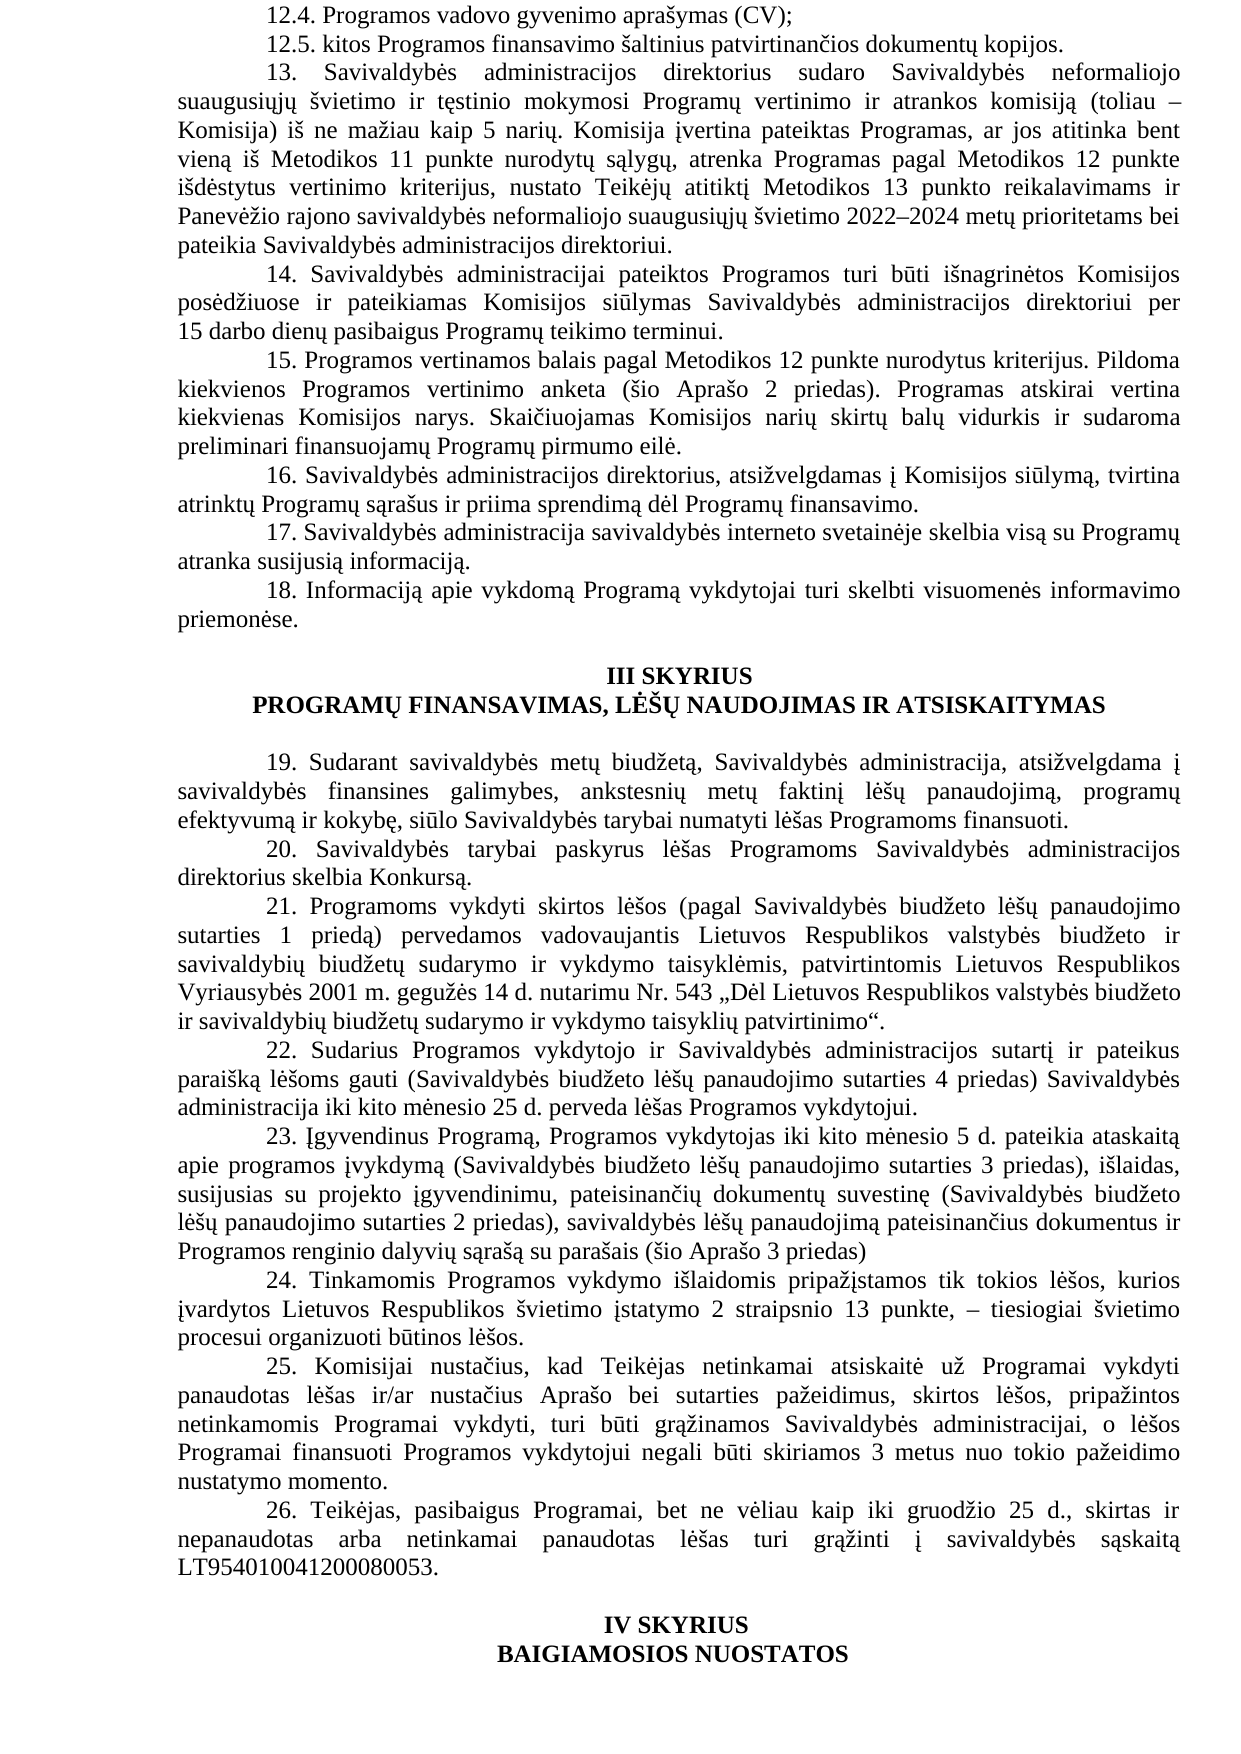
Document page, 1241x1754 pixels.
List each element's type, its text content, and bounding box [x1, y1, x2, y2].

text 19. Sudarant savivaldybės metų biudžetą, Savivaldybės administracija, atsižvelgdama į savivaldybės finansines galimybes, ankstesnių metų faktinį lėšų panaudojimą, programų efektyvumą ir kokybę, siūlo Savivaldybės tarybai numatyti lėšas Programoms finansuoti. [177, 747, 1181, 834]
text 13. Savivaldybės administracijos direktorius sudaro Savivaldybės neformaliojo suaugusiųjų švietimo ir tęstinio mokymosi Programų vertinimo ir atrankos komisiją (toliau – Komisija) iš ne mažiau kaip 5 narių. Komisija įvertina pateiktas Programas, ar jos atitinka bent vieną iš Metodikos 11 punkte nurodytų sąlygų, atrenka Programas pagal Metodikos 12 punkte išdėstytus vertinimo kriterijus, nustato Teikėjų atitiktį Metodikos 13 punkto reikalavimams ir Panevėžio rajono savivaldybės neformaliojo suaugusiųjų švietimo 2022–2024 metų prioritetams bei pateikia Savivaldybės administracijos direktoriui. [177, 57, 1181, 259]
text 23. Įgyvendinus Programą, Programos vykdytojas iki kito mėnesio 5 d. pateikia ataskaitą apie programos įvykdymą (Savivaldybės biudžeto lėšų panaudojimo sutarties 3 priedas), išlaidas, susijusias su projekto įgyvendinimu, pateisinančių dokumentų suvestinę (Savivaldybės biudžeto lėšų panaudojimo sutarties 2 priedas), savivaldybės lėšų panaudojimą pateisinančius dokumentus ir Programos renginio dalyvių sąrašą su parašais (šio Aprašo 3 priedas) [177, 1121, 1181, 1265]
text PROGRAMŲ FINANSAVIMAS, LĖŠŲ NAUDOJIMAS IR ATSISKAITYMAS [177, 690, 1181, 719]
text 15. Programos vertinamos balais pagal Metodikos 12 punkte nurodytus kriterijus. Pildoma kiekvienos Programos vertinimo anketa (šio Aprašo 2 priedas). Programas atskirai vertina kiekvienas Komisijos narys. Skaičiuojamas Komisijos narių skirtų balų vidurkis ir sudaroma preliminari finansuojamų Programų pirmumo eilė. [177, 345, 1181, 460]
text III SKYRIUS [177, 661, 1181, 690]
text 12.4. Programos vadovo gyvenimo aprašymas (CV); [177, 0, 1181, 29]
text 18. Informaciją apie vykdomą Programą vykdytojai turi skelbti visuomenės informavimo priemonėse. [177, 575, 1181, 632]
text 22. Sudarius Programos vykdytojo ir Savivaldybės administracijos sutartį ir pateikus paraišką lėšoms gauti (Savivaldybės biudžeto lėšų panaudojimo sutarties 4 priedas) Savivaldybės administracija iki kito mėnesio 25 d. perveda lėšas Programos vykdytojui. [177, 1035, 1181, 1121]
text 16. Savivaldybės administracijos direktorius, atsižvelgdamas į Komisijos siūlymą, tvirtina atrinktų Programų sąrašus ir priima sprendimą dėl Programų finansavimo. [177, 460, 1181, 517]
text 21. Programoms vykdyti skirtos lėšos (pagal Savivaldybės biudžeto lėšų panaudojimo sutarties 1 priedą) pervedamos vadovaujantis Lietuvos Respublikos valstybės biudžeto ir savivaldybių biudžetų sudarymo ir vykdymo taisyklėmis, patvirtintomis Lietuvos Respublikos Vyriausybės 2001 m. gegužės 14 d. nutarimu Nr. 543 „Dėl Lietuvos Respublikos valstybės biudžeto ir savivaldybių biudžetų sudarymo ir vykdymo taisyklių patvirtinimo“. [177, 891, 1181, 1035]
text BAIGIAMOSIOS NUOSTATOS [177, 1639, 1181, 1667]
text 14. Savivaldybės administracijai pateiktos Programos turi būti išnagrinėtos Komisijos posėdžiuose ir pateikiamas Komisijos siūlymas Savivaldybės administracijos direktoriui per 15 darbo dienų pasibaigus Programų teikimo terminui. [177, 259, 1181, 345]
text 20. Savivaldybės tarybai paskyrus lėšas Programoms Savivaldybės administracijos direktorius skelbia Konkursą. [177, 834, 1181, 891]
text 25. Komisijai nustačius, kad Teikėjas netinkamai atsiskaitė už Programai vykdyti panaudotas lėšas ir/ar nustačius Aprašo bei sutarties pažeidimus, skirtos lėšos, pripažintos netinkamomis Programai vykdyti, turi būti grąžinamos Savivaldybės administracijai, o lėšos Programai finansuoti Programos vykdytojui negali būti skiriamos 3 metus nuo tokio pažeidimo nustatymo momento. [177, 1351, 1181, 1495]
text 17. Savivaldybės administracija savivaldybės interneto svetainėje skelbia visą su Programų atranka susijusią informaciją. [177, 517, 1181, 575]
text IV SKYRIUS [177, 1610, 1181, 1639]
text 26. Teikėjas, pasibaigus Programai, bet ne vėliau kaip iki gruodžio 25 d., skirtas ir nepanaudotas arba netinkamai panaudotas lėšas turi grąžinti į savivaldybės sąskaitą LT954010041200080053. [177, 1495, 1181, 1581]
text 12.5. kitos Programos finansavimo šaltinius patvirtinančios dokumentų kopijos. [177, 29, 1181, 57]
text 24. Tinkamomis Programos vykdymo išlaidomis pripažįstamos tik tokios lėšos, kurios įvardytos Lietuvos Respublikos švietimo įstatymo 2 straipsnio 13 punkte, – tiesiogiai švietimo procesui organizuoti būtinos lėšos. [177, 1265, 1181, 1351]
